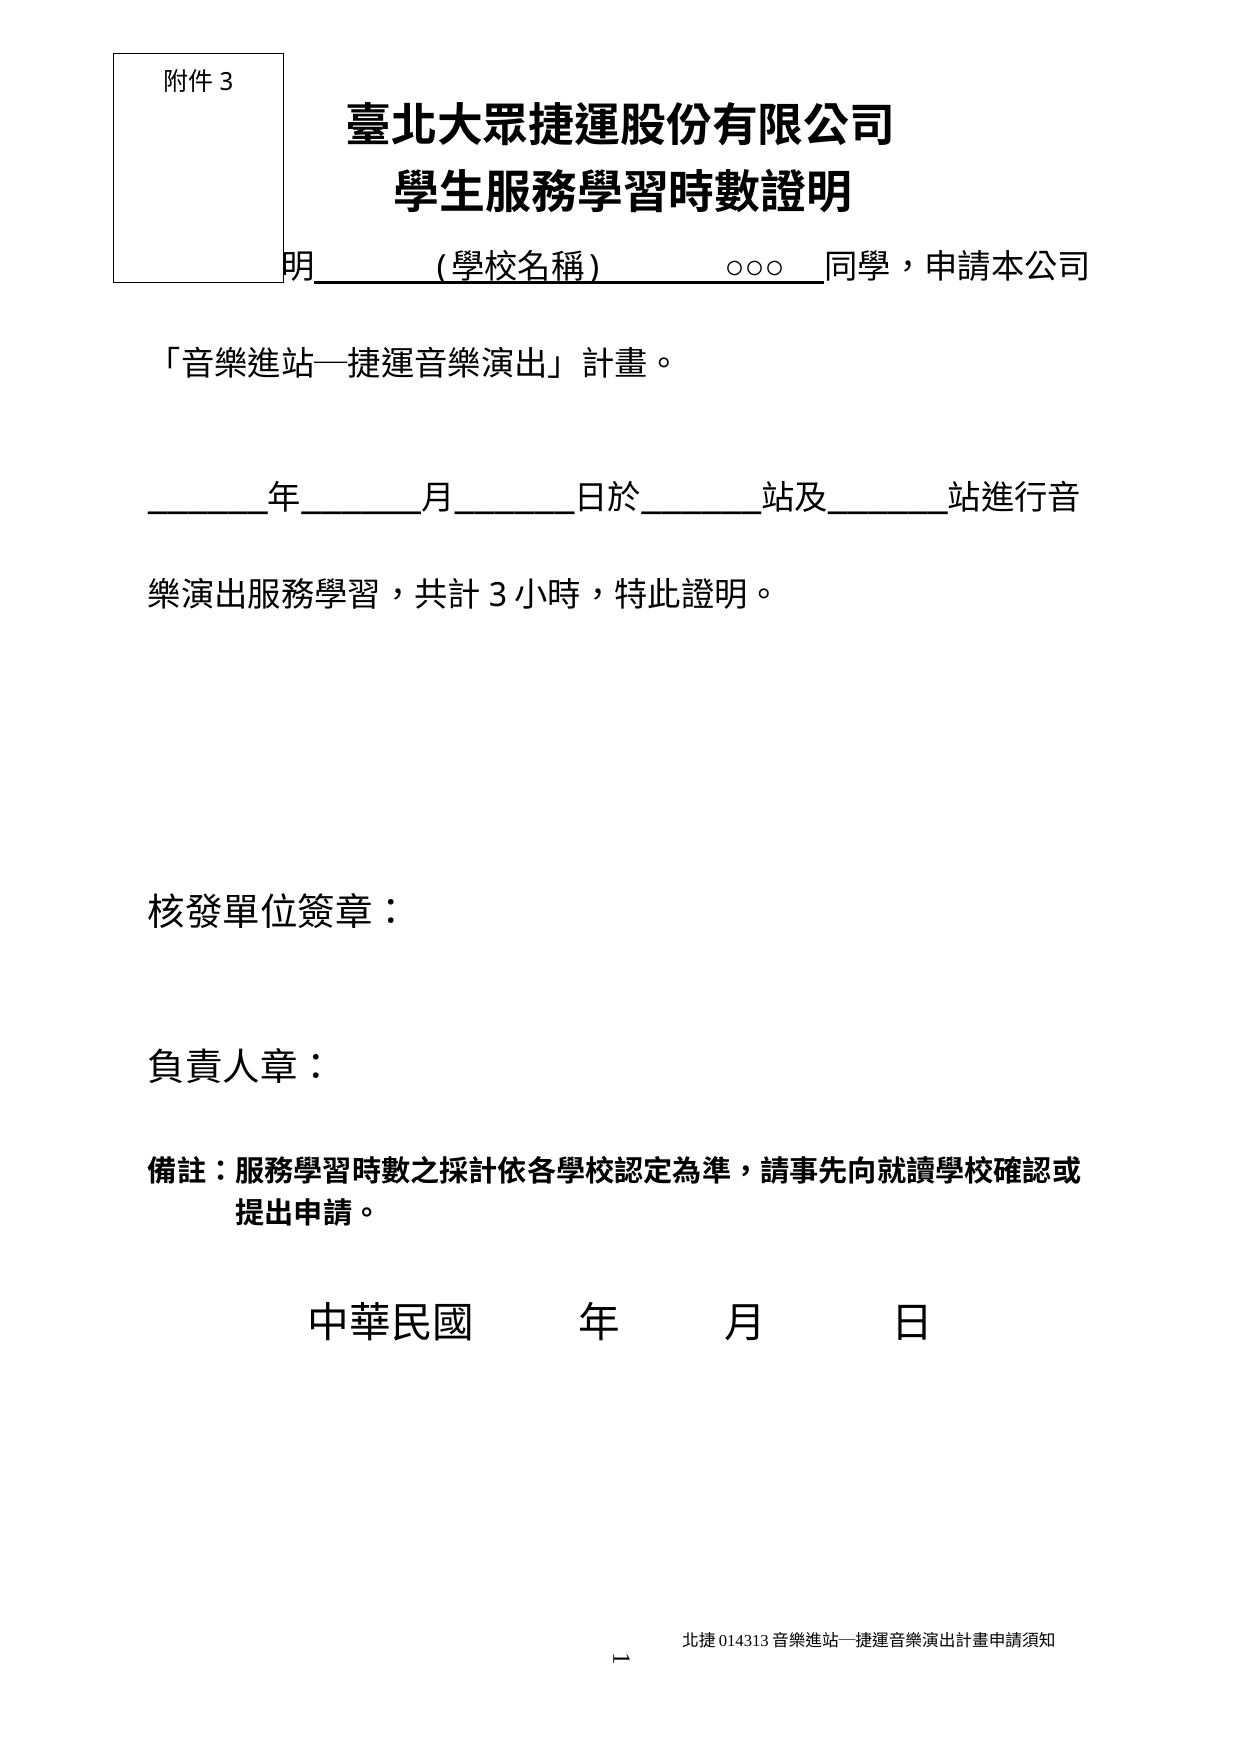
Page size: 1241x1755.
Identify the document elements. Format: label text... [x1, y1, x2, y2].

text 中華民國 年 月 日 [148, 1289, 1093, 1349]
text 臺北大眾捷運股份有限公司 [284, 89, 1093, 155]
text 附件3 [129, 62, 268, 98]
text 臺北大眾捷運股份有限公司 [114, 54, 283, 282]
text 備註：服務學習時數之採計依各學校認定為準，請事先向就讀學校確認或提出申請。 [148, 1148, 1093, 1232]
text 茲證明 (學校名稱) ○○○ 同學，申請本公司「音樂進站─捷運音樂演出」計畫。 [148, 240, 1093, 385]
text 核發單位簽章： [148, 881, 1093, 936]
text 負責人章： [148, 1037, 1093, 1091]
text 學生服務學習時數證明 [284, 155, 1098, 221]
text ______年______月______日於______站及______站進行音樂演出服務學習，共計3小時，特此證明。 [148, 471, 1093, 616]
